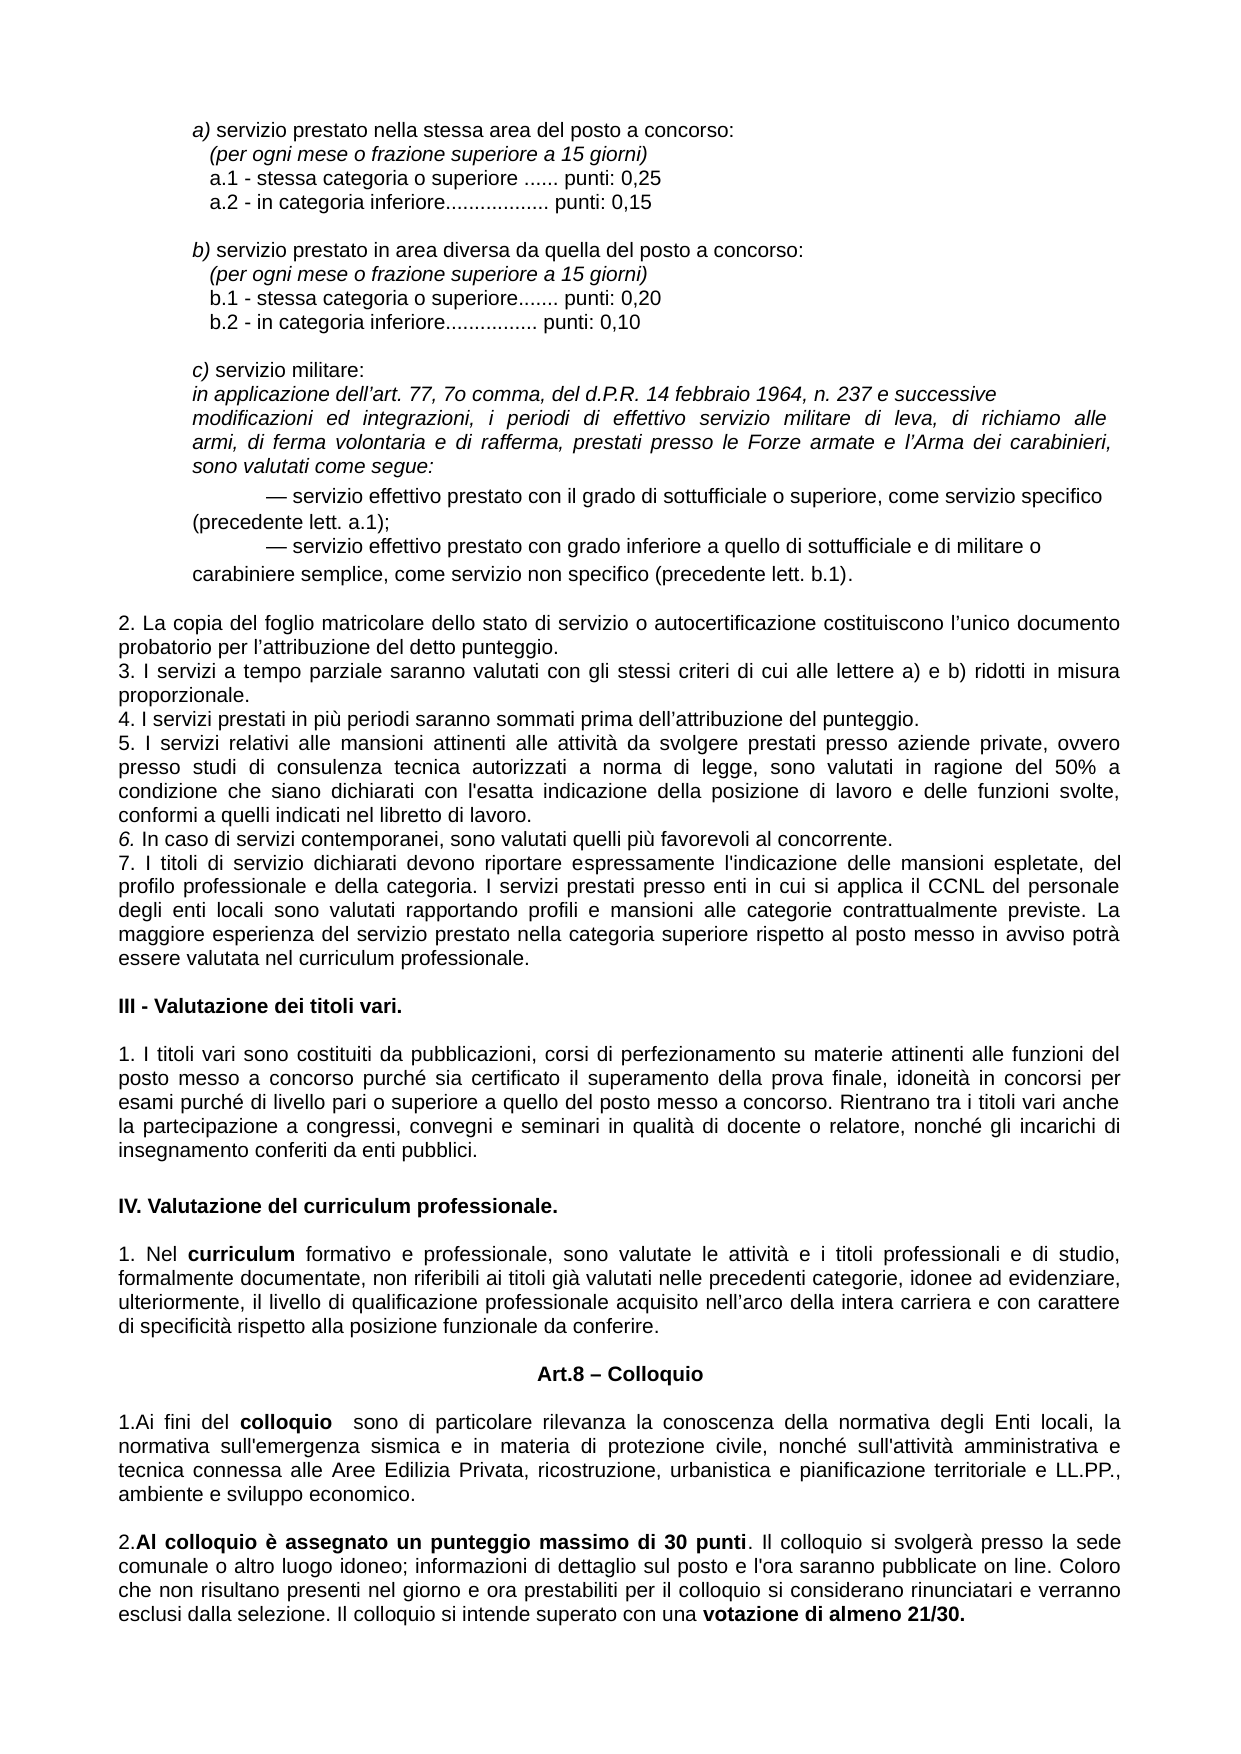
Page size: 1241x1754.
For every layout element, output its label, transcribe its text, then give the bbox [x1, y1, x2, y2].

text — servizio effettivo prestato con il grado di sottufficiale o superiore, come servizio specifico [118, 477, 1122, 510]
text modificazioni ed integrazioni, i periodi di effettivo servizio militare di leva, di richiamo alle armi, di ferma volontaria e di rafferma, prestati presso le Forze armate e l’Arma dei carabinieri, sono valutati come segue: [118, 406, 1122, 477]
text 2.Al colloquio è assegnato un punteggio massimo di 30 punti. Il colloquio si svolgerà presso la sede comunale o altro luogo idoneo; informazioni di dettaglio sul posto e l'ora saranno pubblicate on line. Coloro che non risultano presenti nel giorno e ora prestabiliti per il colloquio si considerano rinunciatari e verranno esclusi dalla selezione. Il colloquio si intende superato con una votazione di almeno 21/30. [118, 1530, 1122, 1626]
text carabiniere semplice, come servizio non specifico (precedente lett. b.1). [118, 558, 1122, 587]
text 1. Nel curriculum formativo e professionale, sono valutate le attività e i titoli professionali e di studio, formalmente documentate, non riferibili ai titoli già valutati nelle precedenti categorie, idonee ad evidenziare, ulteriormente, il livello di qualificazione professionale acquisito nell’arco della intera carriera e con carattere di specificità rispetto alla posizione funzionale da conferire. [118, 1242, 1122, 1338]
text (per ogni mese o frazione superiore a 15 giorni) [118, 262, 1122, 286]
text 4. I servizi prestati in più periodi saranno sommati prima dell’attribuzione del punteggio. [118, 707, 1122, 731]
text 2. La copia del foglio matricolare dello stato di servizio o autocertificazione costituiscono l’unico documento probatorio per l’attribuzione del detto punteggio. [118, 611, 1122, 659]
text 1.Ai fini del colloquio sono di particolare rilevanza la conoscenza della normativa degli Enti locali, la normativa sull'emergenza sismica e in materia di protezione civile, nonché sull'attività amministrativa e tecnica connessa alle Aree Edilizia Privata, ricostruzione, urbanistica e pianificazione territoriale e LL.PP., ambiente e sviluppo economico. [118, 1410, 1122, 1506]
text 1. I titoli vari sono costituiti da pubblicazioni, corsi di perfezionamento su materie attinenti alle funzioni del posto messo a concorso purché sia certificato il superamento della prova finale, idoneità in concorsi per esami purché di livello pari o superiore a quello del posto messo a concorso. Rientrano tra i titoli vari anche la partecipazione a congressi, convegni e seminari in qualità di docente o relatore, nonché gli incarichi di insegnamento conferiti da enti pubblici. [118, 1042, 1122, 1162]
text 7. I titoli di servizio dichiarati devono riportare espressamente l'indicazione delle mansioni espletate, del profilo professionale e della categoria. I servizi prestati presso enti in cui si applica il CCNL del personale degli enti locali sono valutati rapportando profili e mansioni alle categorie contrattualmente previste. La maggiore esperienza del servizio prestato nella categoria superiore rispetto al posto messo in avviso potrà essere valutata nel curriculum professionale. [118, 850, 1122, 970]
text III - Valutazione dei titoli vari. [118, 994, 1122, 1018]
text in applicazione dell’art. 77, 7o comma, del d.P.R. 14 febbraio 1964, n. 237 e successive [118, 382, 1122, 406]
text a) servizio prestato nella stessa area del posto a concorso: [118, 118, 1122, 142]
text 3. I servizi a tempo parziale saranno valutati con gli stessi criteri di cui alle lettere a) e b) ridotti in misura proporzionale. [118, 659, 1122, 707]
text IV. Valutazione del curriculum professionale. [118, 1194, 1122, 1218]
text 5. I servizi relativi alle mansioni attinenti alle attività da svolgere prestati presso aziende private, ovvero presso studi di consulenza tecnica autorizzati a norma di legge, sono valutati in ragione del 50% a condizione che siano dichiarati con l'esatta indicazione della posizione di lavoro e delle funzioni svolte, conformi a quelli indicati nel libretto di lavoro. [118, 731, 1122, 826]
text c) servizio militare: [118, 358, 1122, 382]
text Art.8 – Colloquio [118, 1362, 1122, 1386]
text (precedente lett. a.1); [118, 510, 1122, 534]
text a.2 - in categoria inferiore.................. punti: 0,15 [118, 190, 1122, 214]
text b) servizio prestato in area diversa da quella del posto a concorso: [118, 238, 1122, 262]
text 6. In caso di servizi contemporanei, sono valutati quelli più favorevoli al concorrente. [118, 826, 1122, 850]
text b.2 - in categoria inferiore................ punti: 0,10 [118, 310, 1122, 334]
text — servizio effettivo prestato con grado inferiore a quello di sottufficiale e di militare o [118, 534, 1122, 558]
text a.1 - stessa categoria o superiore ...... punti: 0,25 [118, 166, 1122, 190]
text (per ogni mese o frazione superiore a 15 giorni) [118, 142, 1122, 166]
text b.1 - stessa categoria o superiore....... punti: 0,20 [118, 286, 1122, 310]
